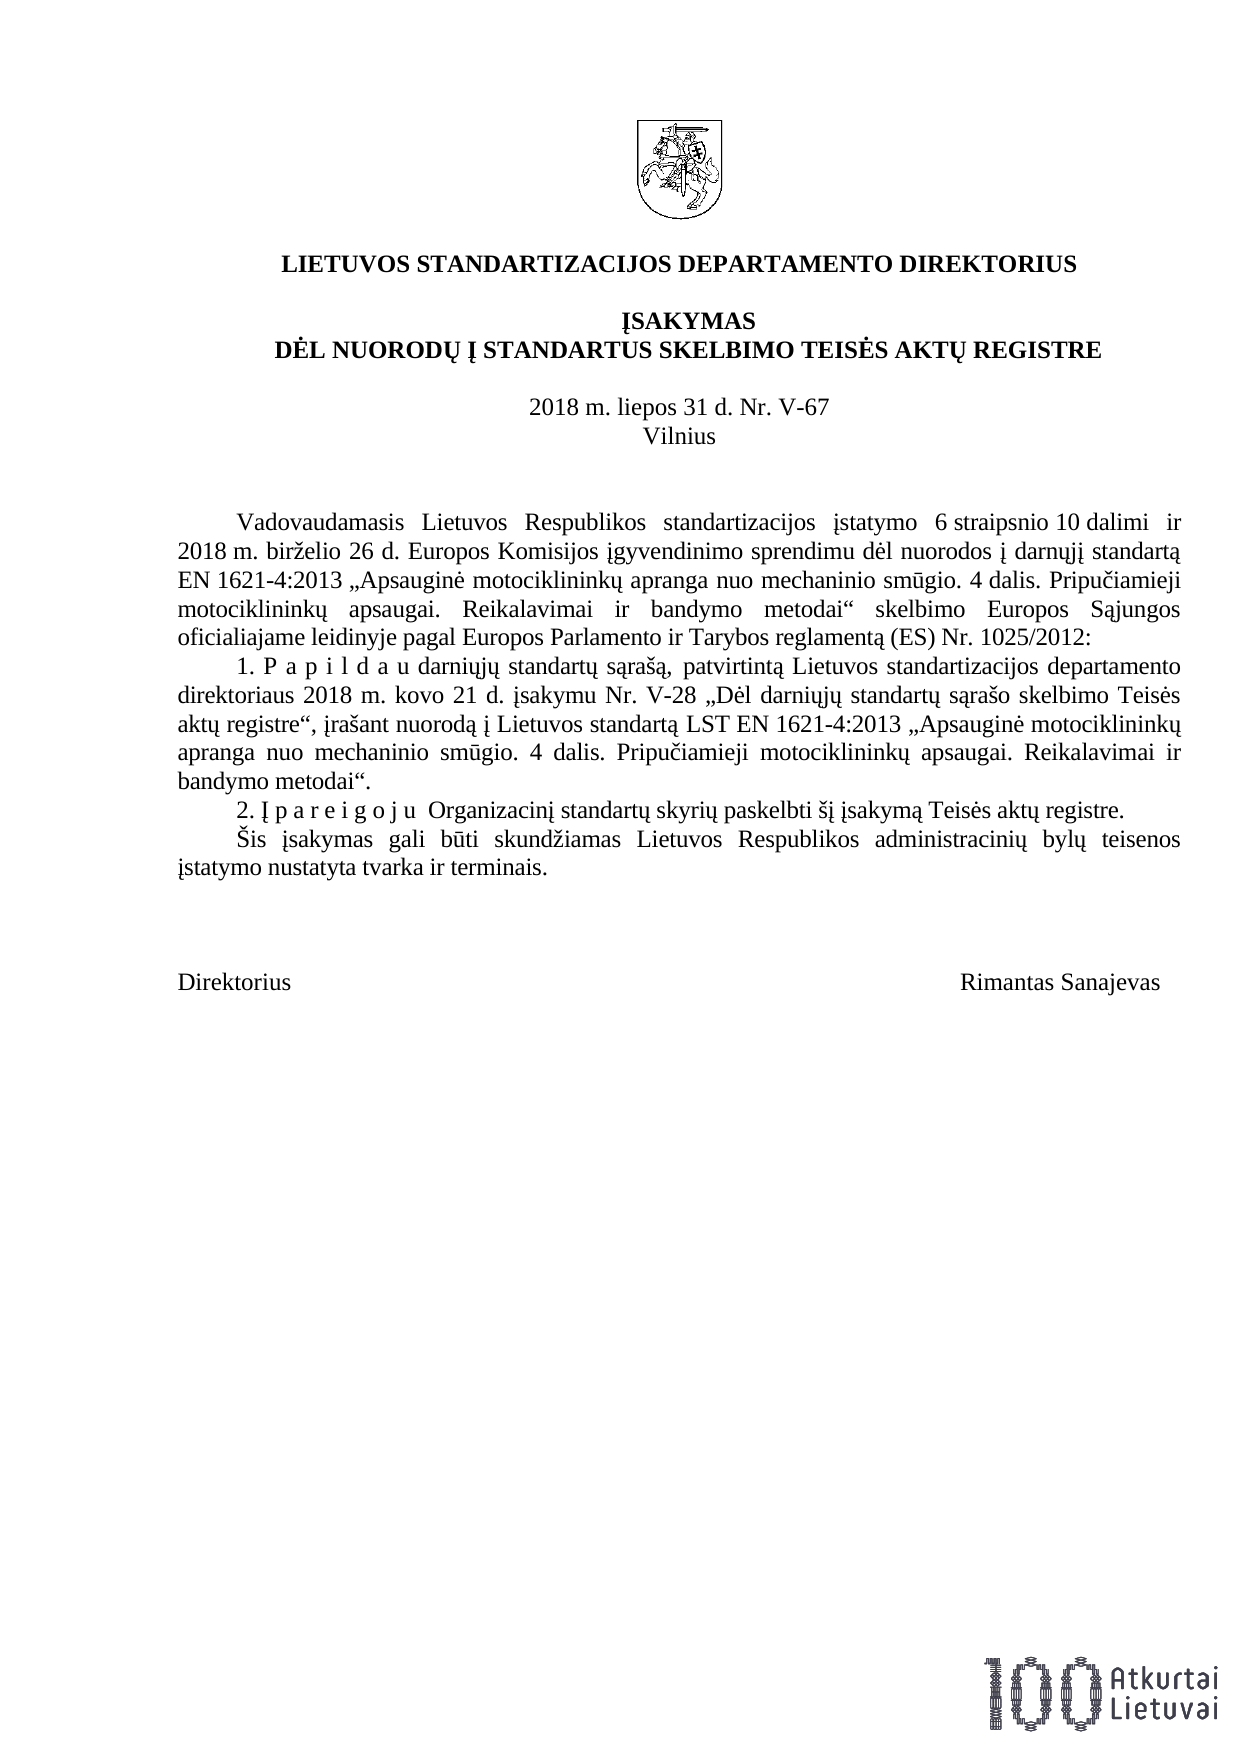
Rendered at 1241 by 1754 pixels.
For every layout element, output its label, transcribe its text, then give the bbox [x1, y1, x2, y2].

text 2. Į p a r e i g o j u Organizacinį standartų skyrių paskelbti šį įsakymą Teisės aktų registre. [177, 795, 1181, 824]
text 1. P a p i l d a u darniųjų standartų sąrašą, patvirtintą Lietuvos standartizacijos departamento direktoriaus 2018 m. kovo 21 d. įsakymu Nr. V-28 „Dėl darniųjų standartų sąrašo skelbimo Teisės aktų registre“, įrašant nuorodą į Lietuvos standartą LST EN 1621-4:2013 „Apsauginė motociklininkų apranga nuo mechaninio smūgio. 4 dalis. Pripučiamieji motociklininkų apsaugai. Reikalavimai ir bandymo metodai“. [177, 651, 1181, 795]
text LIETUVOS STANDARTIZACIJOS DEPARTAMENTO DIREKTORIUS [177, 249, 1181, 277]
text Direktorius Rimantas Sanajevas [177, 967, 1181, 996]
text DĖL NUORODŲ Į STANDARTUS SKELBIMO TEISĖS AKTŲ REGISTRE [196, 335, 1181, 364]
text Šis įsakymas gali būti skundžiamas Lietuvos Respublikos administracinių bylų teisenos įstatymo nustatyta tvarka ir terminais. [177, 824, 1181, 881]
text Vadovaudamasis Lietuvos Respublikos standartizacijos įstatymo 6 straipsnio 10 dalimi ir 2018 m. birželio 26 d. Europos Komisijos įgyvendinimo sprendimu dėl nuorodos į darnųjį standartą EN 1621-4:2013 „Apsauginė motociklininkų apranga nuo mechaninio smūgio. 4 dalis. Pripučiamieji motociklininkų apsaugai. Reikalavimai ir bandymo metodai“ skelbimo Europos Sąjungos oficialiajame leidinyje pagal Europos Parlamento ir Tarybos reglamentą (ES) Nr. 1025/2012: [177, 507, 1181, 651]
text Įsakymas [196, 306, 1181, 335]
text 2018 m. liepos 31 d. Nr. V-67 Vilnius [177, 392, 1181, 450]
